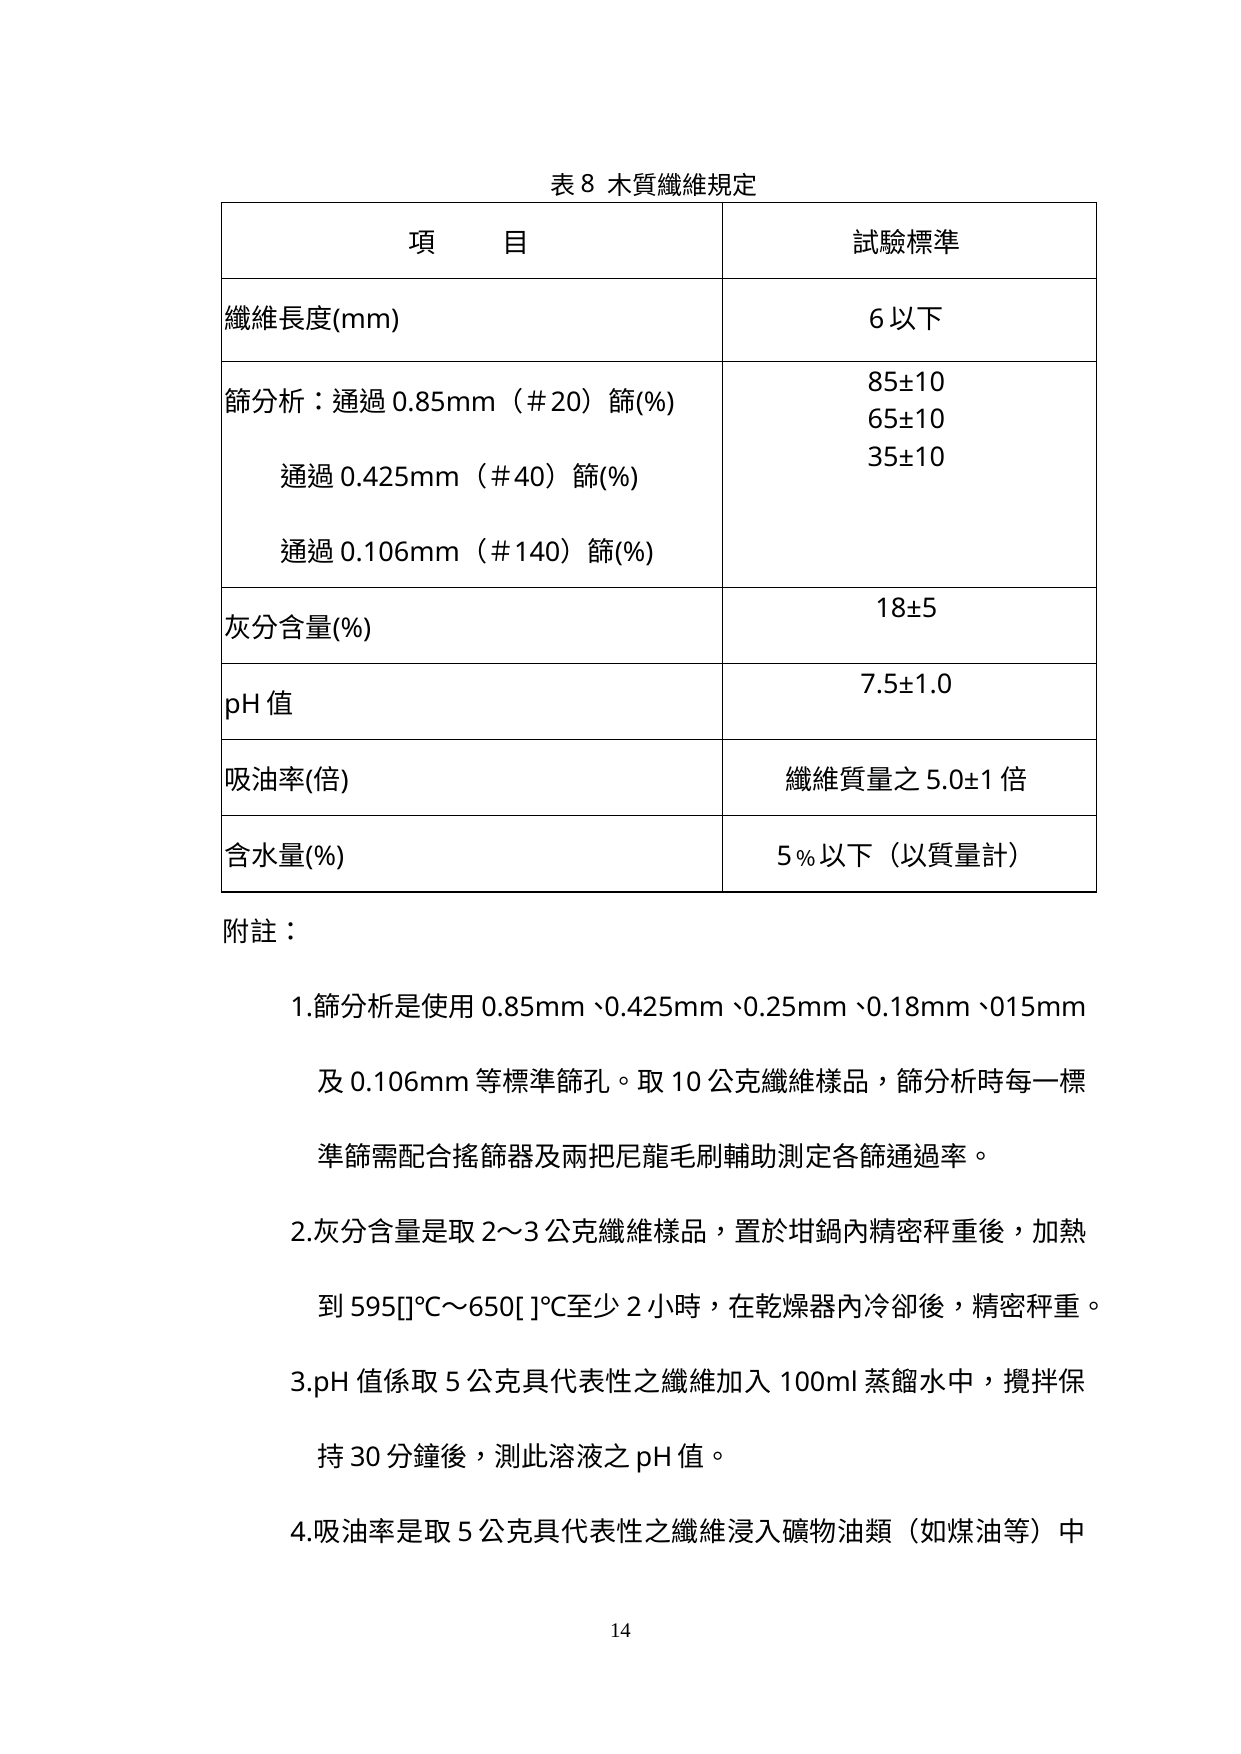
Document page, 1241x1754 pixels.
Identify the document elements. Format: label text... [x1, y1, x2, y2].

table_cell 7.5±1.0 [723, 664, 1096, 739]
table_header 試驗標準 [723, 203, 1096, 278]
table_cell 纖維長度(mm) [222, 279, 722, 361]
table_cell 灰分含量(%) [222, 588, 722, 663]
table_cell 含水量(%) [222, 816, 722, 891]
text 表8 木質纖維規定 [221, 164, 1087, 202]
table_header 項 目 [222, 203, 722, 278]
table_cell 吸油率(倍) [222, 740, 722, 815]
table_cell 85±10 65±10 35±10 [723, 362, 1096, 587]
text 2.灰分含量是取2～3公克纖維樣品，置於坩鍋內精密秤重後，加熱到595[]℃～650[ ]℃至少2小時，在乾燥器內冷卻後，精密秤重。 [290, 1192, 1087, 1342]
table_cell pH值 [222, 664, 722, 739]
table_cell 5﹪以下（以質量計） [723, 816, 1096, 891]
table_cell 纖維質量之5.0±1倍 [723, 740, 1096, 815]
table_cell 篩分析：通過0.85mm（＃20）篩(%) 通過0.425mm（＃40）篩(%) 通過0.106mm（＃140）篩(%) [222, 362, 722, 587]
table_cell 6以下 [723, 279, 1096, 361]
text 1.篩分析是使用0.85mm、0.425mm、0.25mm、0.18mm、015mm及0.106mm等標準篩孔。取10公克纖維樣品，篩分析時每一標準篩需配合搖篩器及兩把尼龍毛刷輔助測定各篩通過率。 [290, 967, 1087, 1192]
text 附註： [223, 893, 1087, 967]
text 4.吸油率是取5公克具代表性之纖維浸入礦物油類（如煤油等）中 [290, 1492, 1087, 1567]
text 3.pH值係取5公克具代表性之纖維加入100ml蒸餾水中，攪拌保持30分鐘後，測此溶液之pH值。 [290, 1342, 1087, 1492]
table_cell 18±5 [723, 588, 1096, 663]
